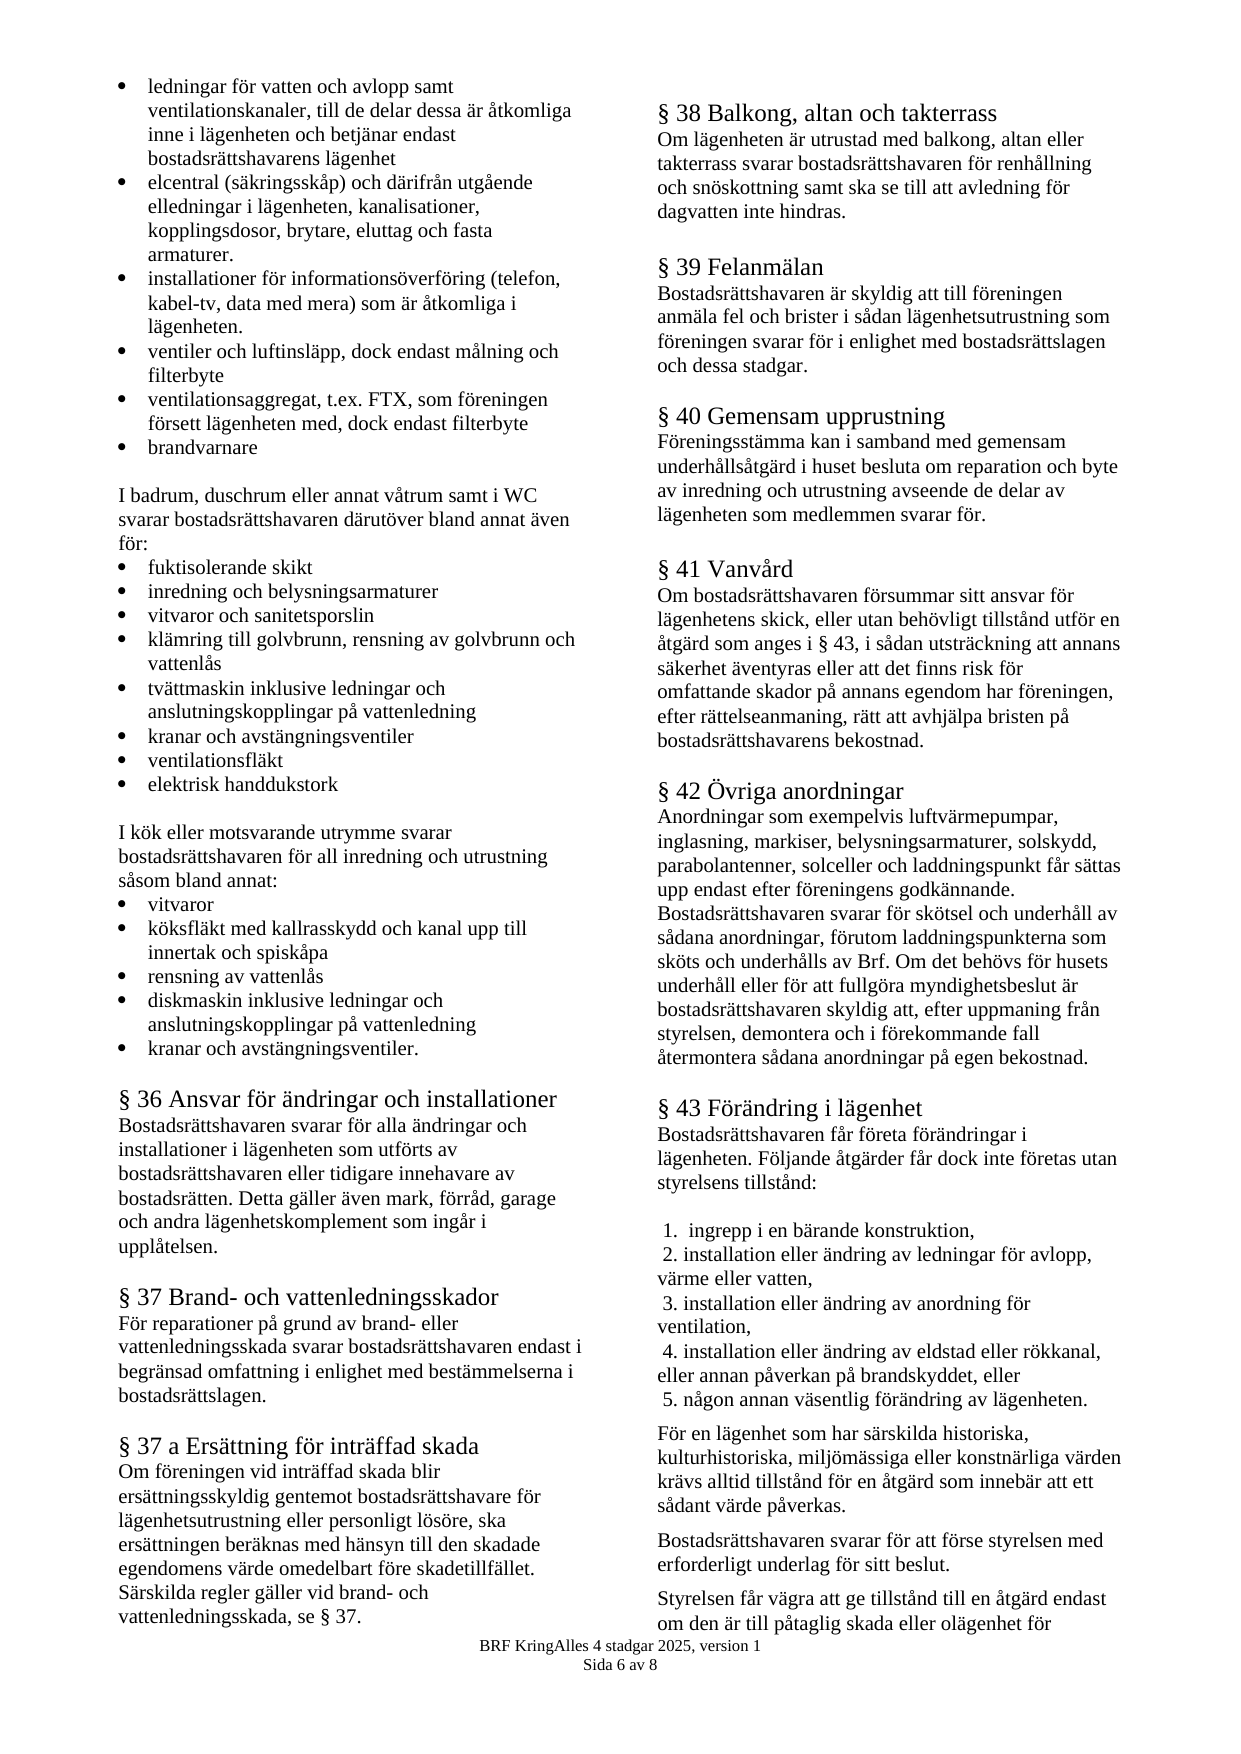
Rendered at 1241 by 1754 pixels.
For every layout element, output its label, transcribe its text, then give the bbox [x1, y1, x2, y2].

subtitle köksfläkt med kallrasskydd och kanal upp till innertak och spiskåpa [118, 916, 583, 964]
text Bostadsrättshavaren får företa förändringar i lägenheten. Följande åtgärder får dock inte företas utan styrelsens tillstånd: [657, 1122, 1122, 1194]
text Om föreningen vid inträffad skada blir ersättningsskyldig gentemot bostadsrättshavare för lägenhetsutrustning eller personligt lösöre, ska ersättningen beräknas med hänsyn till den skadade egendomens värde omedelbart före skadetillfället. Särskilda regler gäller vid brand- och vattenledningsskada, se § 37. [118, 1459, 583, 1628]
subtitle inredning och belysningsarmaturer [118, 579, 583, 603]
subtitle I kök eller motsvarande utrymme svarar bostadsrättshavaren för all inredning och utrustning såsom bland annat: [118, 820, 583, 892]
text § 41 Vanvård [657, 554, 1122, 583]
text § 40 Gemensam upprustning [657, 401, 1122, 429]
subtitle diskmaskin inklusive ledningar och anslutningskopplingar på vattenledning [118, 988, 583, 1036]
text Föreningsstämma kan i samband med gemensam underhållsåtgärd i huset besluta om reparation och byte av inredning och utrustning avseende de delar av lägenheten som medlemmen svarar för. [657, 429, 1122, 526]
text § 38 Balkong, altan och takterrass [657, 98, 1122, 127]
text Bostadsrättshavaren svarar för att förse styrelsen med erforderligt underlag för sitt beslut. [657, 1528, 1122, 1576]
text § 39 Felanmälan [657, 252, 1122, 280]
subtitle ventilationsaggregat, t.ex. FTX, som föreningen försett lägenheten med, dock endast filterbyte [118, 387, 583, 435]
subtitle fuktisolerande skikt [118, 555, 583, 579]
text 1. ingrepp i en bärande konstruktion, 2. installation eller ändring av ledningar för avlopp, värme eller vatten, 3. installation eller ändring av anordning för ventilation, 4. installation eller ändring av eldstad eller rökkanal, eller annan påverkan på brandskyddet, eller 5. någon annan väsentlig förändring av lägenheten. [657, 1218, 1122, 1411]
list installationer för informationsöverföring (telefon, kabel-tv, data med mera) som är åtkomliga i lägenheten. [118, 266, 583, 338]
text § 37 Brand- och vattenledningsskador [118, 1282, 583, 1310]
subtitle ventilationsfläkt [118, 748, 583, 772]
text § 36 Ansvar för ändringar och installationer [118, 1084, 583, 1113]
text Om lägenheten är utrustad med balkong, altan eller takterrass svarar bostadsrättshavaren för renhållning och snöskottning samt ska se till att avledning för dagvatten inte hindras. [657, 127, 1122, 223]
list elcentral (säkringsskåp) och därifrån utgående elledningar i lägenheten, kanalisationer, kopplingsdosor, brytare, eluttag och fasta armaturer. [118, 170, 583, 266]
subtitle vitvaror och sanitetsporslin [118, 603, 583, 627]
subtitle rensning av vattenlås [118, 964, 583, 988]
subtitle tvättmaskin inklusive ledningar och anslutningskopplingar på vattenledning [118, 675, 583, 723]
subtitle klämring till golvbrunn, rensning av golvbrunn och vattenlås [118, 627, 583, 675]
text Bostadsrättshavaren är skyldig att till föreningen anmäla fel och brister i sådan lägenhetsutrustning som föreningen svarar för i enlighet med bostadsrättslagen och dessa stadgar. [657, 280, 1122, 377]
text § 37 a Ersättning för inträffad skada [118, 1431, 583, 1459]
subtitle ventiler och luftinsläpp, dock endast målning och filterbyte [118, 338, 583, 387]
subtitle brandvarnare [118, 435, 583, 459]
text Bostadsrättshavaren svarar för alla ändringar och installationer i lägenheten som utförts av bostadsrättshavaren eller tidigare innehavare av bostadsrätten. Detta gäller även mark, förråd, garage och andra lägenhetskomplement som ingår i upplåtelsen. [118, 1113, 583, 1258]
subtitle ledningar för vatten och avlopp samt ventilationskanaler, till de delar dessa är åtkomliga inne i lägenheten och betjänar endast bostadsrättshavarens lägenhet [118, 74, 583, 170]
text § 43 Förändring i lägenhet [657, 1093, 1122, 1122]
text För en lägenhet som har särskilda historiska, kulturhistoriska, miljömässiga eller konstnärliga värden krävs alltid tillstånd för en åtgärd som innebär att ett sådant värde påverkas. [657, 1421, 1122, 1517]
text Styrelsen får vägra att ge tillstånd till en åtgärd endast om den är till påtaglig skada eller olägenhet för [657, 1586, 1122, 1634]
subtitle kranar och avstängningsventiler [118, 723, 583, 748]
subtitle kranar och avstängningsventiler. [118, 1036, 583, 1060]
text § 42 Övriga anordningar [657, 776, 1122, 804]
list Om bostadsrättshavaren försummar sitt ansvar för lägenhetens skick, eller utan behövligt tillstånd utför en åtgärd som anges i § 43, i sådan utsträckning att annans säkerhet äventyras eller att det finns risk för omfattande skador på annans egendom har föreningen, efter rättelseanmaning, rätt att avhjälpa bristen på bostadsrättshavarens bekostnad. [657, 583, 1122, 752]
subtitle I badrum, duschrum eller annat våtrum samt i WC svarar bostadsrättshavaren därutöver bland annat även för: [118, 483, 583, 555]
text Anordningar som exempelvis luftvärmepumpar, inglasning, markiser, belysningsarmaturer, solskydd, parabolantenner, solceller och laddningspunkt får sättas upp endast efter föreningens godkännande. Bostadsrättshavaren svarar för skötsel och underhåll av sådana anordningar, förutom laddningspunkterna som sköts och underhålls av Brf. Om det behövs för husets underhåll eller för att fullgöra myndighetsbeslut är bostadsrättshavaren skyldig att, efter uppmaning från styrelsen, demontera och i förekommande fall återmontera sådana anordningar på egen bekostnad. [657, 804, 1122, 1069]
subtitle vitvaror [118, 892, 583, 916]
subtitle elektrisk handdukstork [118, 772, 583, 796]
text För reparationer på grund av brand- eller vattenledningsskada svarar bostadsrättshavaren endast i begränsad omfattning i enlighet med bestämmelserna i bostadsrättslagen. [118, 1310, 583, 1407]
